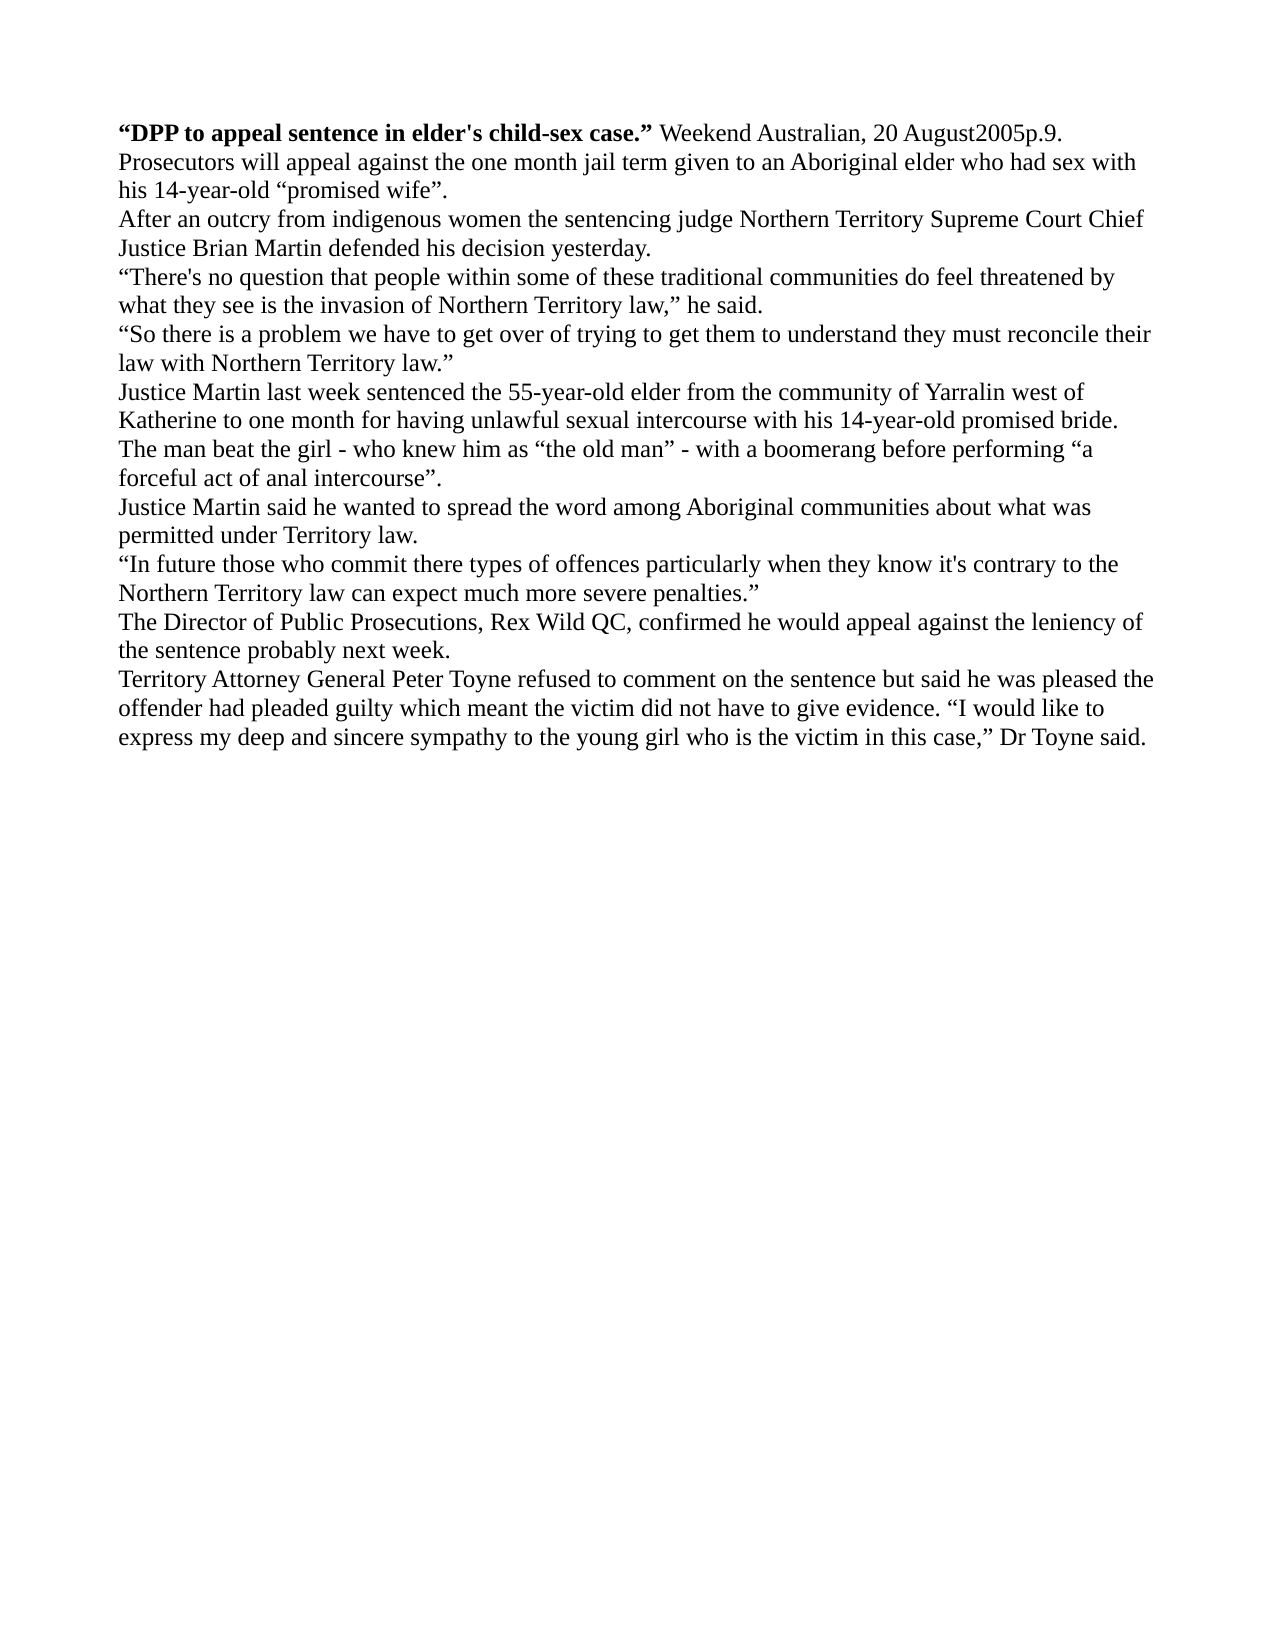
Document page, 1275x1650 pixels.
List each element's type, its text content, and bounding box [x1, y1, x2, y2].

text The man beat the girl - who knew him as “the old man” - with a boomerang before performing “a forceful act of anal intercourse”. [118, 434, 1157, 492]
text “DPP to appeal sentence in elder's child-sex case.” Weekend Australian, 20 August2005p.9. [118, 118, 1157, 147]
text “There's no question that people within some of these traditional communities do feel threatened by what they see is the invasion of Northern Territory law,” he said. [118, 262, 1157, 319]
text Justice Martin said he wanted to spread the word among Aboriginal communities about what was permitted under Territory law. [118, 492, 1157, 549]
text “In future those who commit there types of offences particularly when they know it's contrary to the Northern Territory law can expect much more severe penalties.” [118, 549, 1157, 607]
text Territory Attorney General Peter Toyne refused to comment on the sentence but said he was pleased the offender had pleaded guilty which meant the victim did not have to give evidence. “I would like to express my deep and sincere sympathy to the young girl who is the victim in this case,” Dr Toyne said. [118, 664, 1157, 751]
text Justice Martin last week sentenced the 55-year-old elder from the community of Yarralin west of Katherine to one month for having unlawful sexual intercourse with his 14-year-old promised bride. [118, 377, 1157, 434]
text “So there is a problem we have to get over of trying to get them to understand they must reconcile their law with Northern Territory law.” [118, 319, 1157, 377]
text The Director of Public Prosecutions, Rex Wild QC, confirmed he would appeal against the leniency of the sentence probably next week. [118, 607, 1157, 664]
text Prosecutors will appeal against the one month jail term given to an Aboriginal elder who had sex with his 14-year-old “promised wife”. [118, 147, 1157, 204]
text After an outcry from indigenous women the sentencing judge Northern Territory Supreme Court Chief Justice Brian Martin defended his decision yesterday. [118, 204, 1157, 262]
